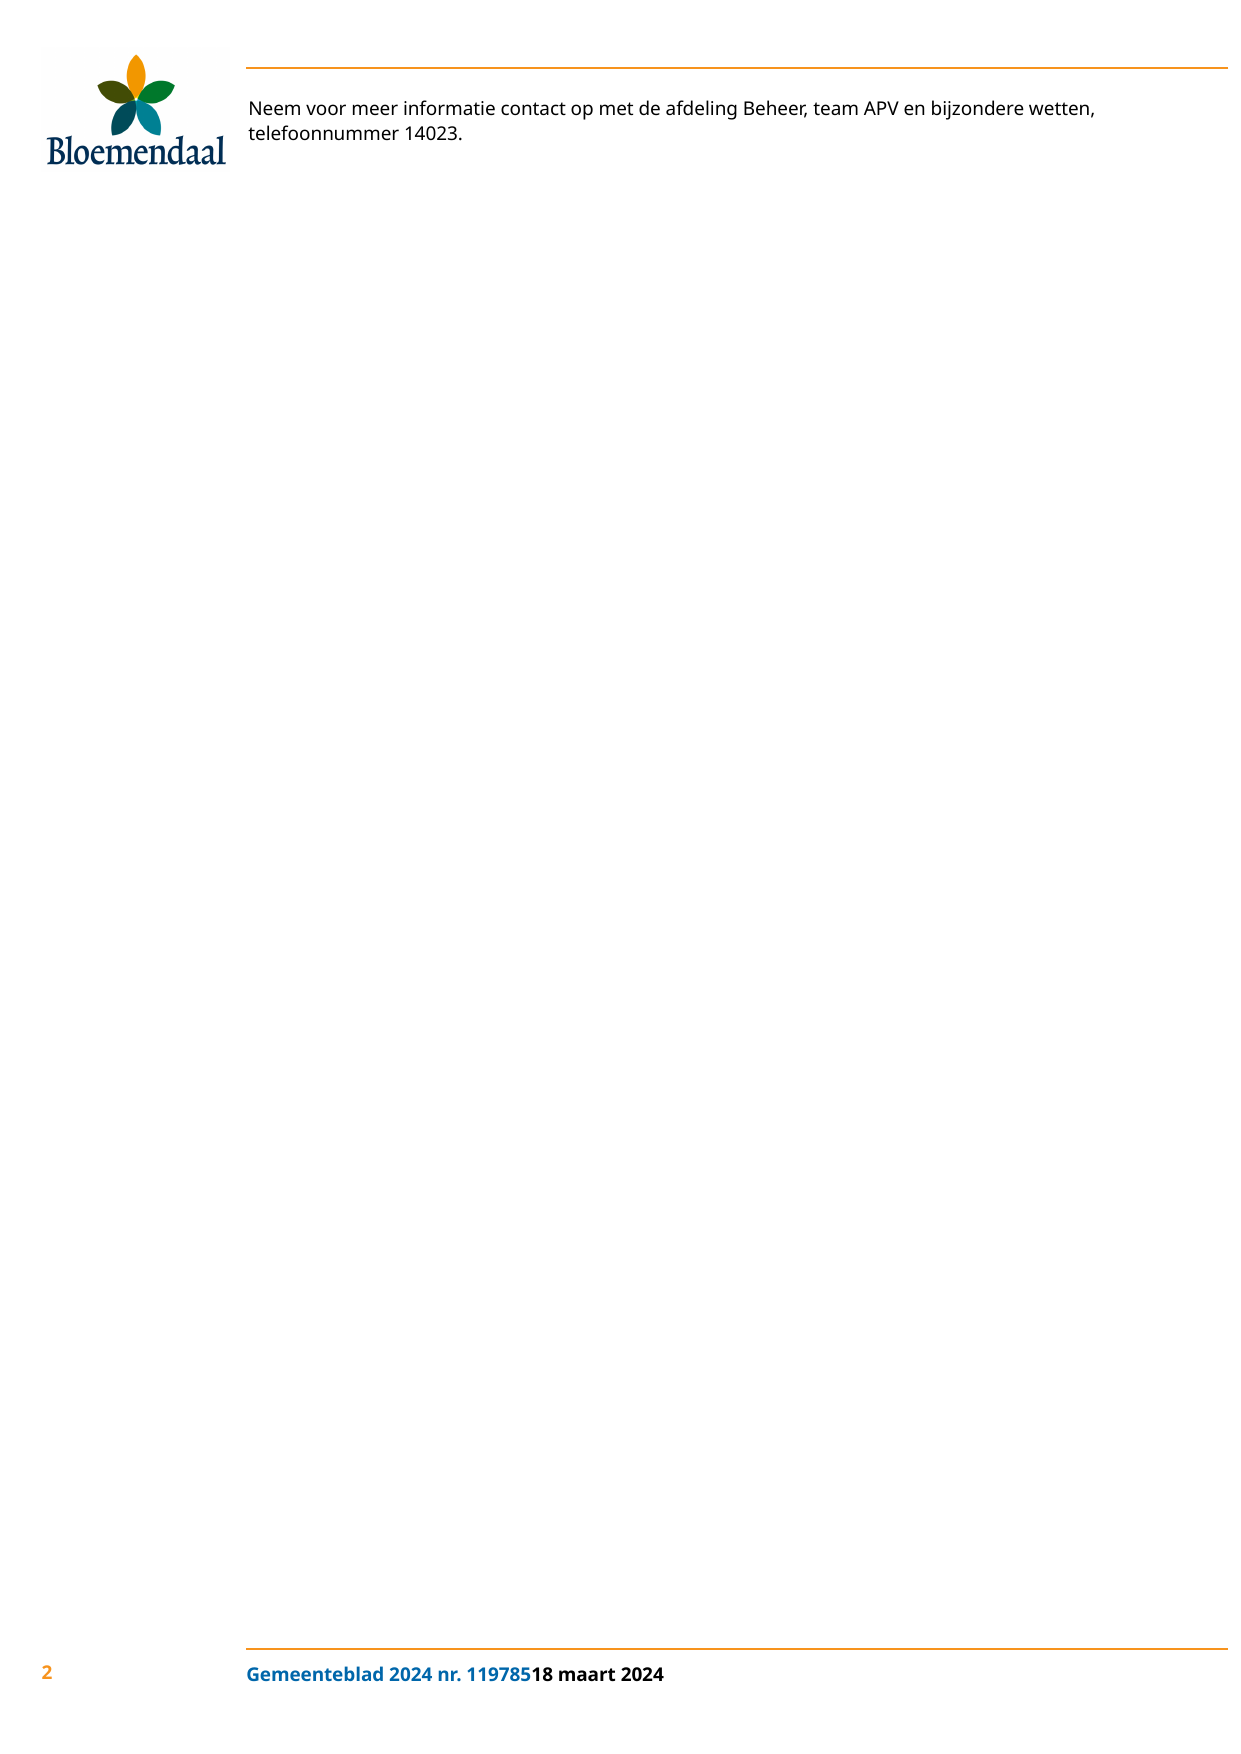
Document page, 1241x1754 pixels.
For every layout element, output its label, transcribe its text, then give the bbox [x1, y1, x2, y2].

picture [41, 47, 231, 172]
text Neem voor meer informatie contact op met de afdeling Beheer, team APV en bijzondere wetten, telefoonnummer 14023. [248, 95, 1152, 146]
